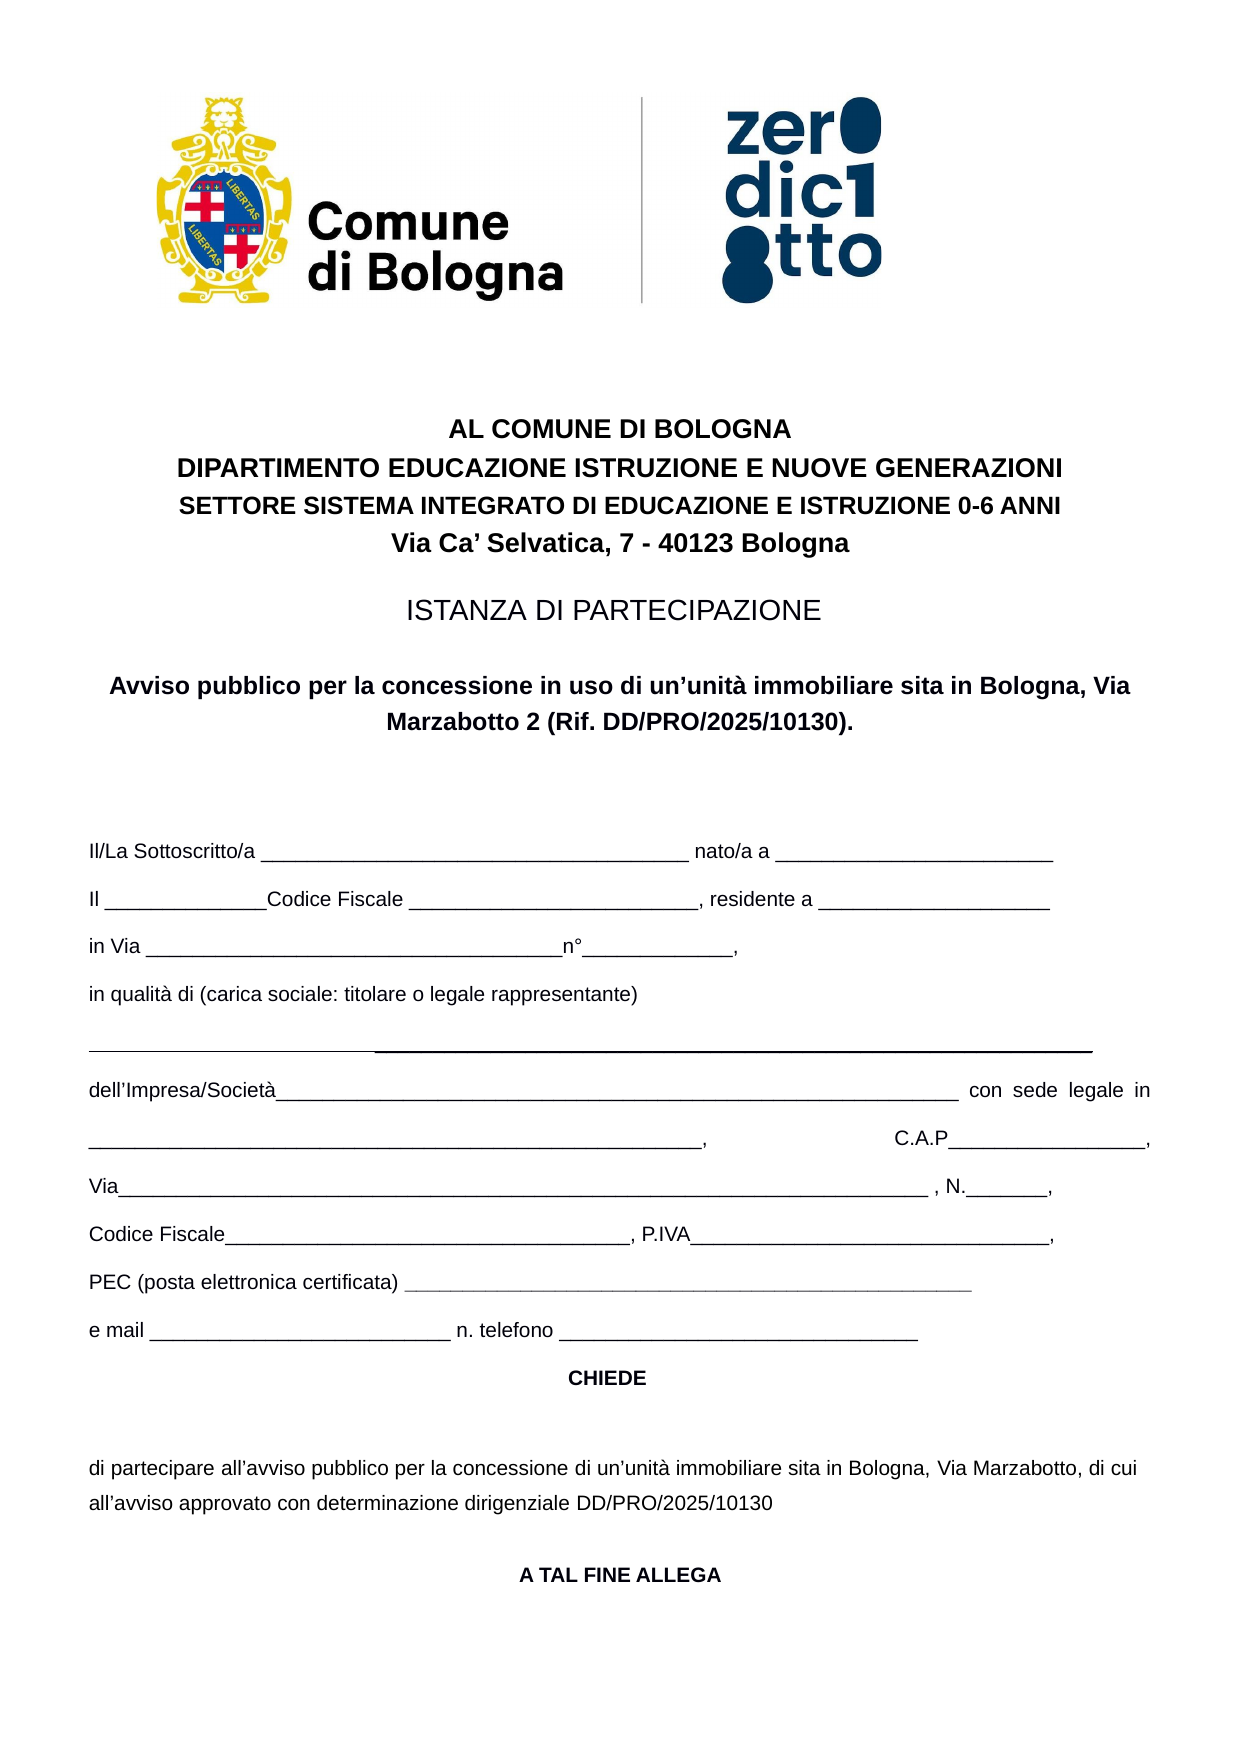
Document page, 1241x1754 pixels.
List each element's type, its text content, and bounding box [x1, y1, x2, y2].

picture [156, 92, 882, 308]
text di partecipare all’avviso pubblico per la concessione di un’unità immobiliare sita in Bologna, Via Marzabotto, di cui all’avviso approvato con determinazione dirigenziale DD/PRO/2025/10130 [88, 1455, 1137, 1515]
text CHIEDE [88, 1366, 1137, 1389]
text in qualità di (carica sociale: titolare o legale rappresentante) [88, 982, 1152, 1006]
text in Via ____________________________________n°_____________, [88, 934, 1152, 958]
text Il/La Sottoscritto/a _____________________________________ nato/a a ________________________ [88, 838, 1152, 862]
text AL COMUNE DI BOLOGNA [88, 413, 1152, 444]
text Codice Fiscale___________________________________, P.IVA_______________________________, [88, 1222, 1152, 1246]
text ISTANZA DI PARTECIPAZIONE [88, 593, 1123, 627]
text Avviso pubblico per la concessione in uso di un’unità immobiliare sita in Bologna, Via Marzabotto 2 (Rif. DD/PRO/2025/10130). [88, 671, 1152, 736]
text PEC (posta elettronica certificata) _________________________________________________ [88, 1270, 1152, 1294]
text SETTORE SISTEMA INTEGRATO DI EDUCAZIONE E ISTRUZIONE 0-6 ANNI [88, 491, 1152, 520]
text Il ______________Codice Fiscale _________________________, residente a ____________________ [88, 886, 1152, 910]
text e mail __________________________ n. telefono _______________________________ [88, 1318, 1152, 1342]
text ______________________________________________________________ [88, 1030, 1152, 1054]
text Via Ca’ Selvatica, 7 - 40123 Bologna [88, 527, 1152, 558]
text DIPARTIMENTO EDUCAZIONE ISTRUZIONE E NUOVE GENERAZIONI [88, 452, 1152, 483]
text A TAL FINE ALLEGA [88, 1563, 1152, 1587]
text dell’Impresa/Società___________________________________________________________ con sede legale in _____________________________________________________, C.A.P_________________, Via______________________________________________________________________ , N._______, [88, 1078, 1152, 1198]
